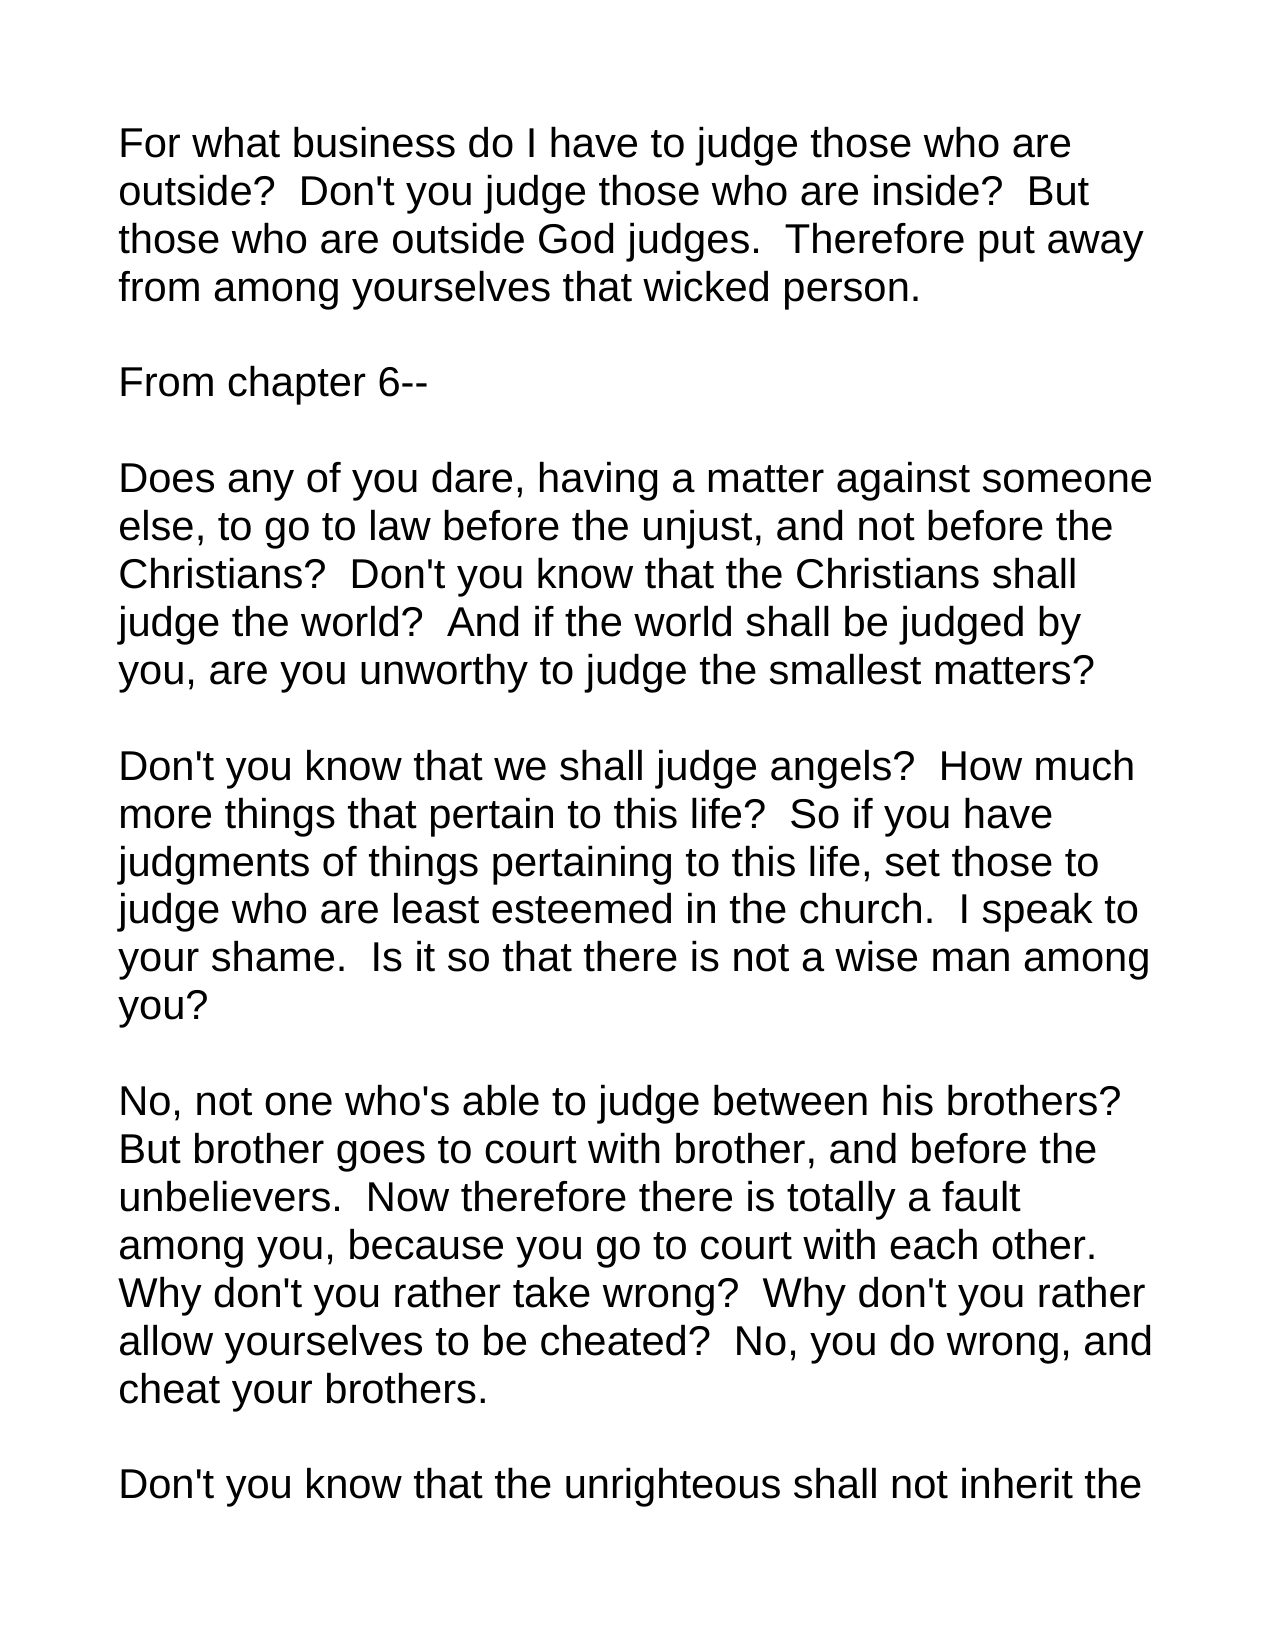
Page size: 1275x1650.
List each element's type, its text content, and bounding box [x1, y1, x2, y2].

text Don't you know that the unrighteous shall not inherit the [118, 1460, 1157, 1508]
text Don't you know that we shall judge angels? How much more things that pertain to this life? So if you have judgments of things pertaining to this life, set those to judge who are least esteemed in the church. I speak to your shame. Is it so that there is not a wise man among you? [118, 741, 1157, 1028]
text From chapter 6-- [118, 358, 1157, 406]
text No, not one who's able to judge between his brothers? But brother goes to court with brother, and before the unbelievers. Now therefore there is totally a fault among you, because you go to court with each other. Why don't you rather take wrong? Why don't you rather allow yourselves to be cheated? No, you do wrong, and cheat your brothers. [118, 1076, 1157, 1412]
text Does any of you dare, having a matter against someone else, to go to law before the unjust, and not before the Christians? Don't you know that the Christians shall judge the world? And if the world shall be judged by you, are you unworthy to judge the smallest matters? [118, 453, 1157, 693]
text For what business do I have to judge those who are outside? Don't you judge those who are inside? But those who are outside God judges. Therefore put away from among yourselves that wicked person. [118, 118, 1157, 310]
